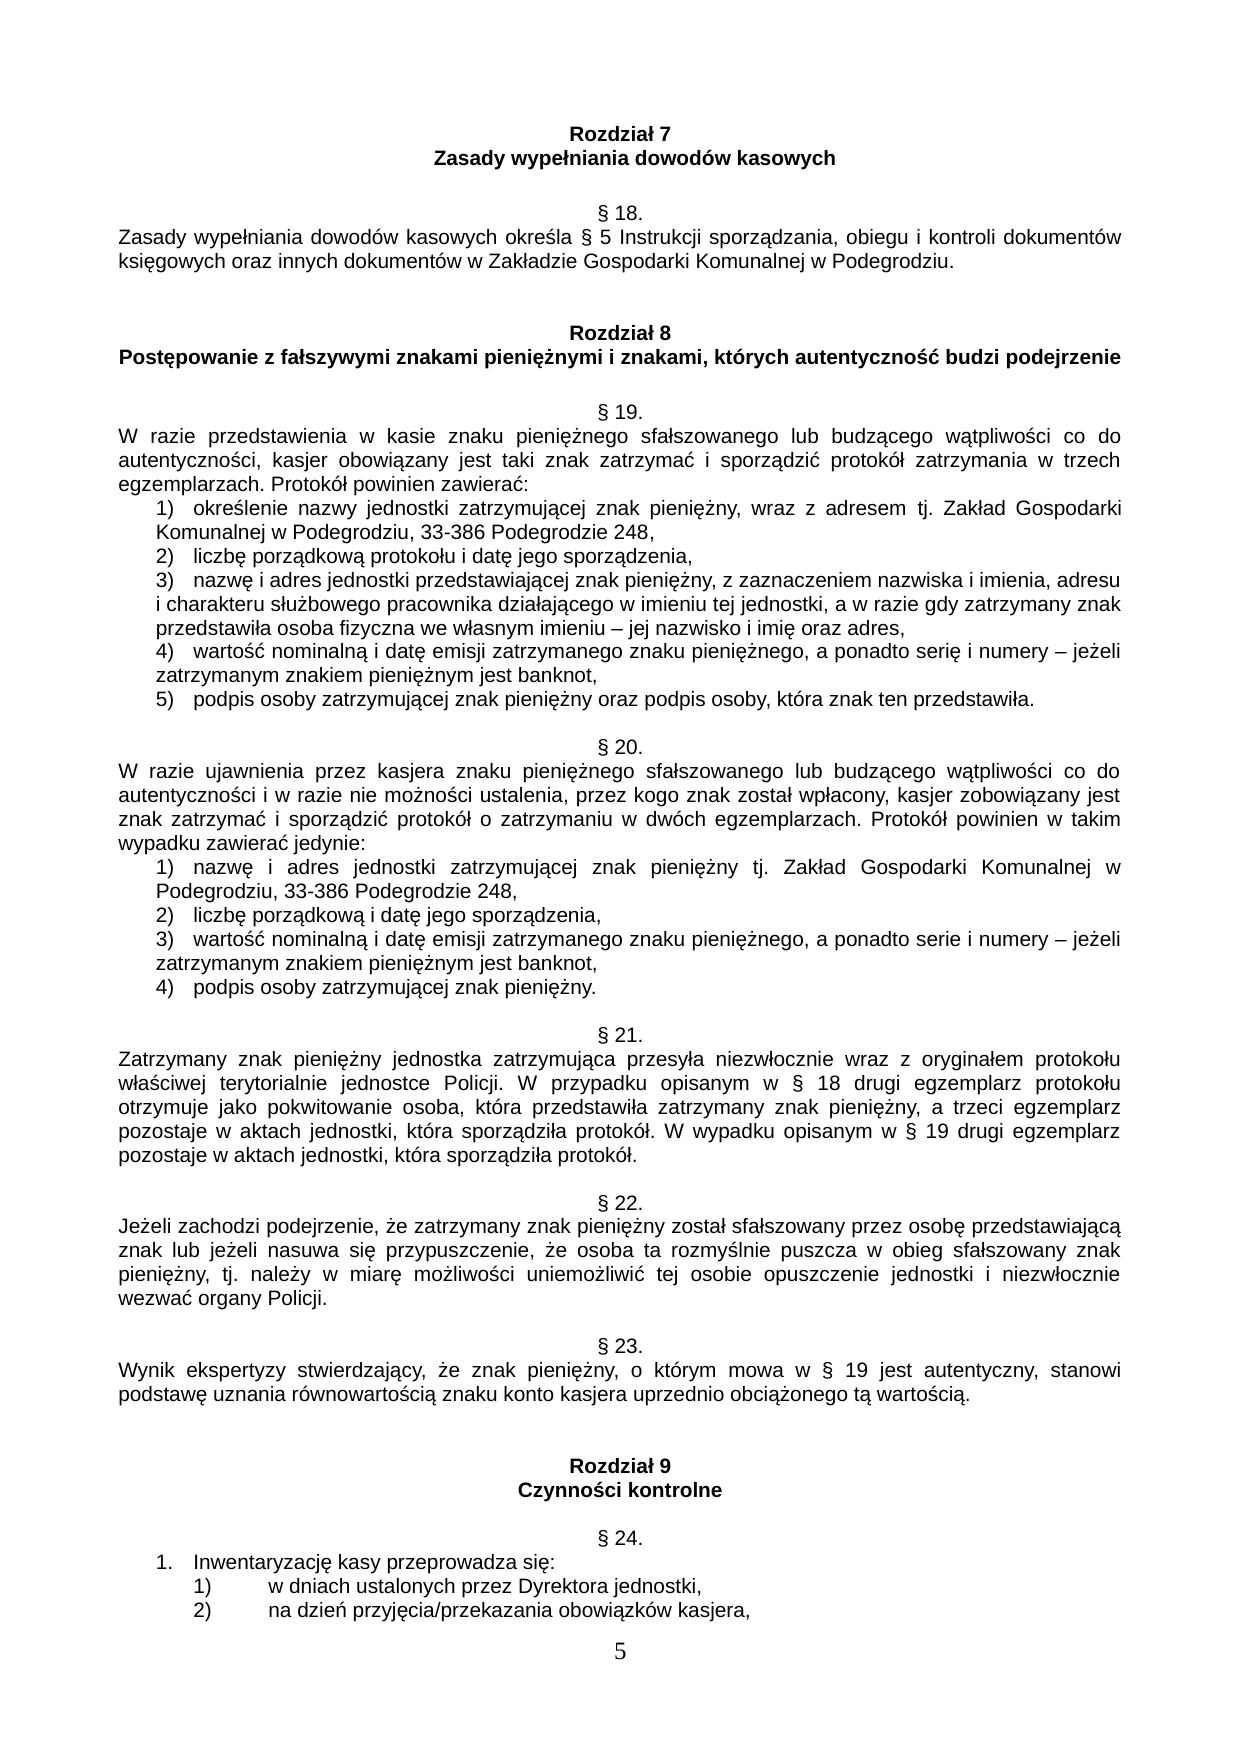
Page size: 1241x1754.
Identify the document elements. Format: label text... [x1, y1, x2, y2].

list Inwentaryzację kasy przeprowadza się: [156, 1550, 1122, 1574]
text § 18. [118, 201, 1122, 225]
text Rozdział 7 [118, 122, 1122, 146]
text Zasady wypełniania dowodów kasowych określa § 5 Instrukcji sporządzania, obiegu i kontroli dokumentów księgowych oraz innych dokumentów w Zakładzie Gospodarki Komunalnej w Podegrodziu. [118, 225, 1122, 273]
text § 23. [118, 1334, 1122, 1358]
text Wynik ekspertyzy stwierdzający, że znak pieniężny, o którym mowa w § 19 jest autentyczny, stanowi podstawę uznania równowartością znaku konto kasjera uprzednio obciążonego tą wartością. [118, 1358, 1122, 1406]
text Czynności kontrolne [118, 1478, 1122, 1502]
list nazwę i adres jednostki zatrzymującej znak pieniężny tj. Zakład Gospodarki Komunalnej w Podegrodziu, 33-386 Podegrodzie 248, [156, 855, 1122, 903]
list wartość nominalną i datę emisji zatrzymanego znaku pieniężnego, a ponadto serie i numery – jeżeli zatrzymanym znakiem pieniężnym jest banknot, [156, 927, 1122, 975]
text Jeżeli zachodzi podejrzenie, że zatrzymany znak pieniężny został sfałszowany przez osobę przedstawiającą znak lub jeżeli nasuwa się przypuszczenie, że osoba ta rozmyślnie puszcza w obieg sfałszowany znak pieniężny, tj. należy w miarę możliwości uniemożliwić tej osobie opuszczenie jednostki i niezwłocznie wezwać organy Policji. [118, 1214, 1122, 1310]
list wartość nominalną i datę emisji zatrzymanego znaku pieniężnego, a ponadto serię i numery – jeżeli zatrzymanym znakiem pieniężnym jest banknot, [156, 639, 1122, 687]
text § 24. [118, 1526, 1122, 1550]
text § 19. [118, 400, 1122, 424]
list określenie nazwy jednostki zatrzymującej znak pieniężny, wraz z adresem tj. Zakład Gospodarki Komunalnej w Podegrodziu, 33-386 Podegrodzie 248, [156, 496, 1122, 543]
text W razie ujawnienia przez kasjera znaku pieniężnego sfałszowanego lub budzącego wątpliwości co do autentyczności i w razie nie możności ustalenia, przez kogo znak został wpłacony, kasjer zobowiązany jest znak zatrzymać i sporządzić protokół o zatrzymaniu w dwóch egzemplarzach. Protokół powinien w takim wypadku zawierać jedynie: [118, 759, 1122, 855]
list liczbę porządkową i datę jego sporządzenia, [156, 903, 1122, 927]
text Zasady wypełniania dowodów kasowych [118, 146, 1122, 169]
list podpis osoby zatrzymującej znak pieniężny. [156, 975, 1122, 999]
text Rozdział 9 [118, 1454, 1122, 1478]
text Postępowanie z fałszywymi znakami pieniężnymi i znakami, których autentyczność budzi podejrzenie [118, 344, 1122, 368]
list podpis osoby zatrzymującej znak pieniężny oraz podpis osoby, która znak ten przedstawiła. [156, 687, 1122, 711]
text § 20. [118, 735, 1122, 759]
list na dzień przyjęcia/przekazania obowiązków kasjera, [193, 1598, 1122, 1622]
list w dniach ustalonych przez Dyrektora jednostki, [193, 1574, 1122, 1598]
text § 21. [118, 1023, 1122, 1047]
text Zatrzymany znak pieniężny jednostka zatrzymująca przesyła niezwłocznie wraz z oryginałem protokołu właściwej terytorialnie jednostce Policji. W przypadku opisanym w § 18 drugi egzemplarz protokołu otrzymuje jako pokwitowanie osoba, która przedstawiła zatrzymany znak pieniężny, a trzeci egzemplarz pozostaje w aktach jednostki, która sporządziła protokół. W wypadku opisanym w § 19 drugi egzemplarz pozostaje w aktach jednostki, która sporządziła protokół. [118, 1047, 1122, 1166]
text § 22. [118, 1190, 1122, 1214]
list nazwę i adres jednostki przedstawiającej znak pieniężny, z zaznaczeniem nazwiska i imienia, adresu i charakteru służbowego pracownika działającego w imieniu tej jednostki, a w razie gdy zatrzymany znak przedstawiła osoba fizyczna we własnym imieniu – jej nazwisko i imię oraz adres, [156, 567, 1122, 639]
text W razie przedstawienia w kasie znaku pieniężnego sfałszowanego lub budzącego wątpliwości co do autentyczności, kasjer obowiązany jest taki znak zatrzymać i sporządzić protokół zatrzymania w trzech egzemplarzach. Protokół powinien zawierać: [118, 424, 1122, 496]
list liczbę porządkową protokołu i datę jego sporządzenia, [156, 543, 1122, 567]
text Rozdział 8 [118, 321, 1122, 344]
